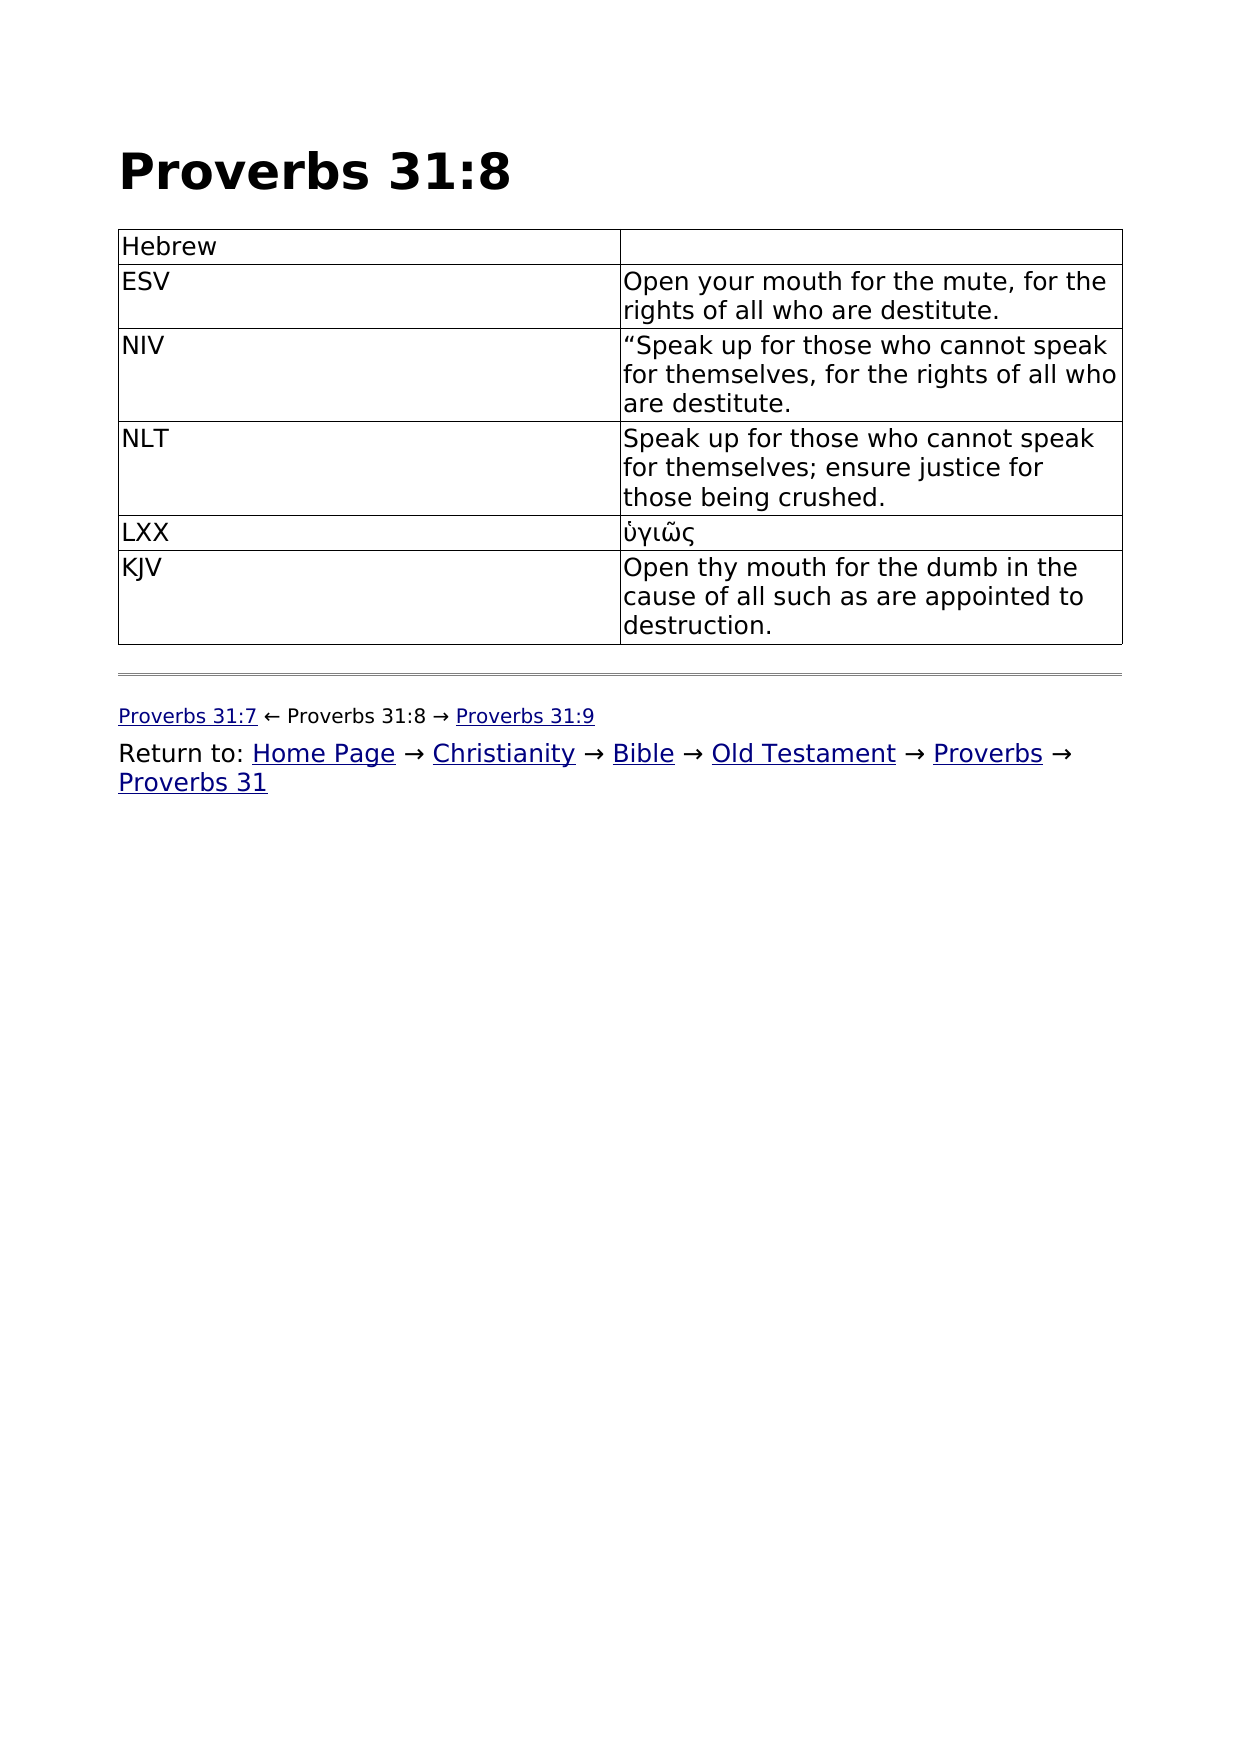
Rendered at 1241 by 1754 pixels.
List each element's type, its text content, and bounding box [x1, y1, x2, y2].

text Proverbs 31:7 ← Proverbs 31:8 → Proverbs 31:9 [118, 705, 1122, 739]
table_header [621, 230, 1122, 264]
table_cell NLT [119, 422, 620, 515]
table_cell Open your mouth for the mute, for the rights of all who are destitute. [621, 265, 1122, 328]
table_cell ὑγιῶς [621, 516, 1122, 550]
table_cell Speak up for those who cannot speak for themselves; ensure justice for those being crushed. [621, 422, 1122, 515]
table_cell “Speak up for those who cannot speak for themselves, for the rights of all who are destitute. [621, 329, 1122, 421]
subtitle Proverbs 31:8 [118, 143, 1122, 201]
table_cell KJV [119, 551, 620, 643]
text Return to: Home Page → Christianity → Bible → Old Testament → Proverbs → Proverbs 31 [118, 739, 1122, 797]
table_cell LXX [119, 516, 620, 550]
table_cell ESV [119, 265, 620, 328]
table_header Hebrew [119, 230, 620, 264]
table_cell Open thy mouth for the dumb in the cause of all such as are appointed to destruction. [621, 551, 1122, 643]
table_cell NIV [119, 329, 620, 421]
